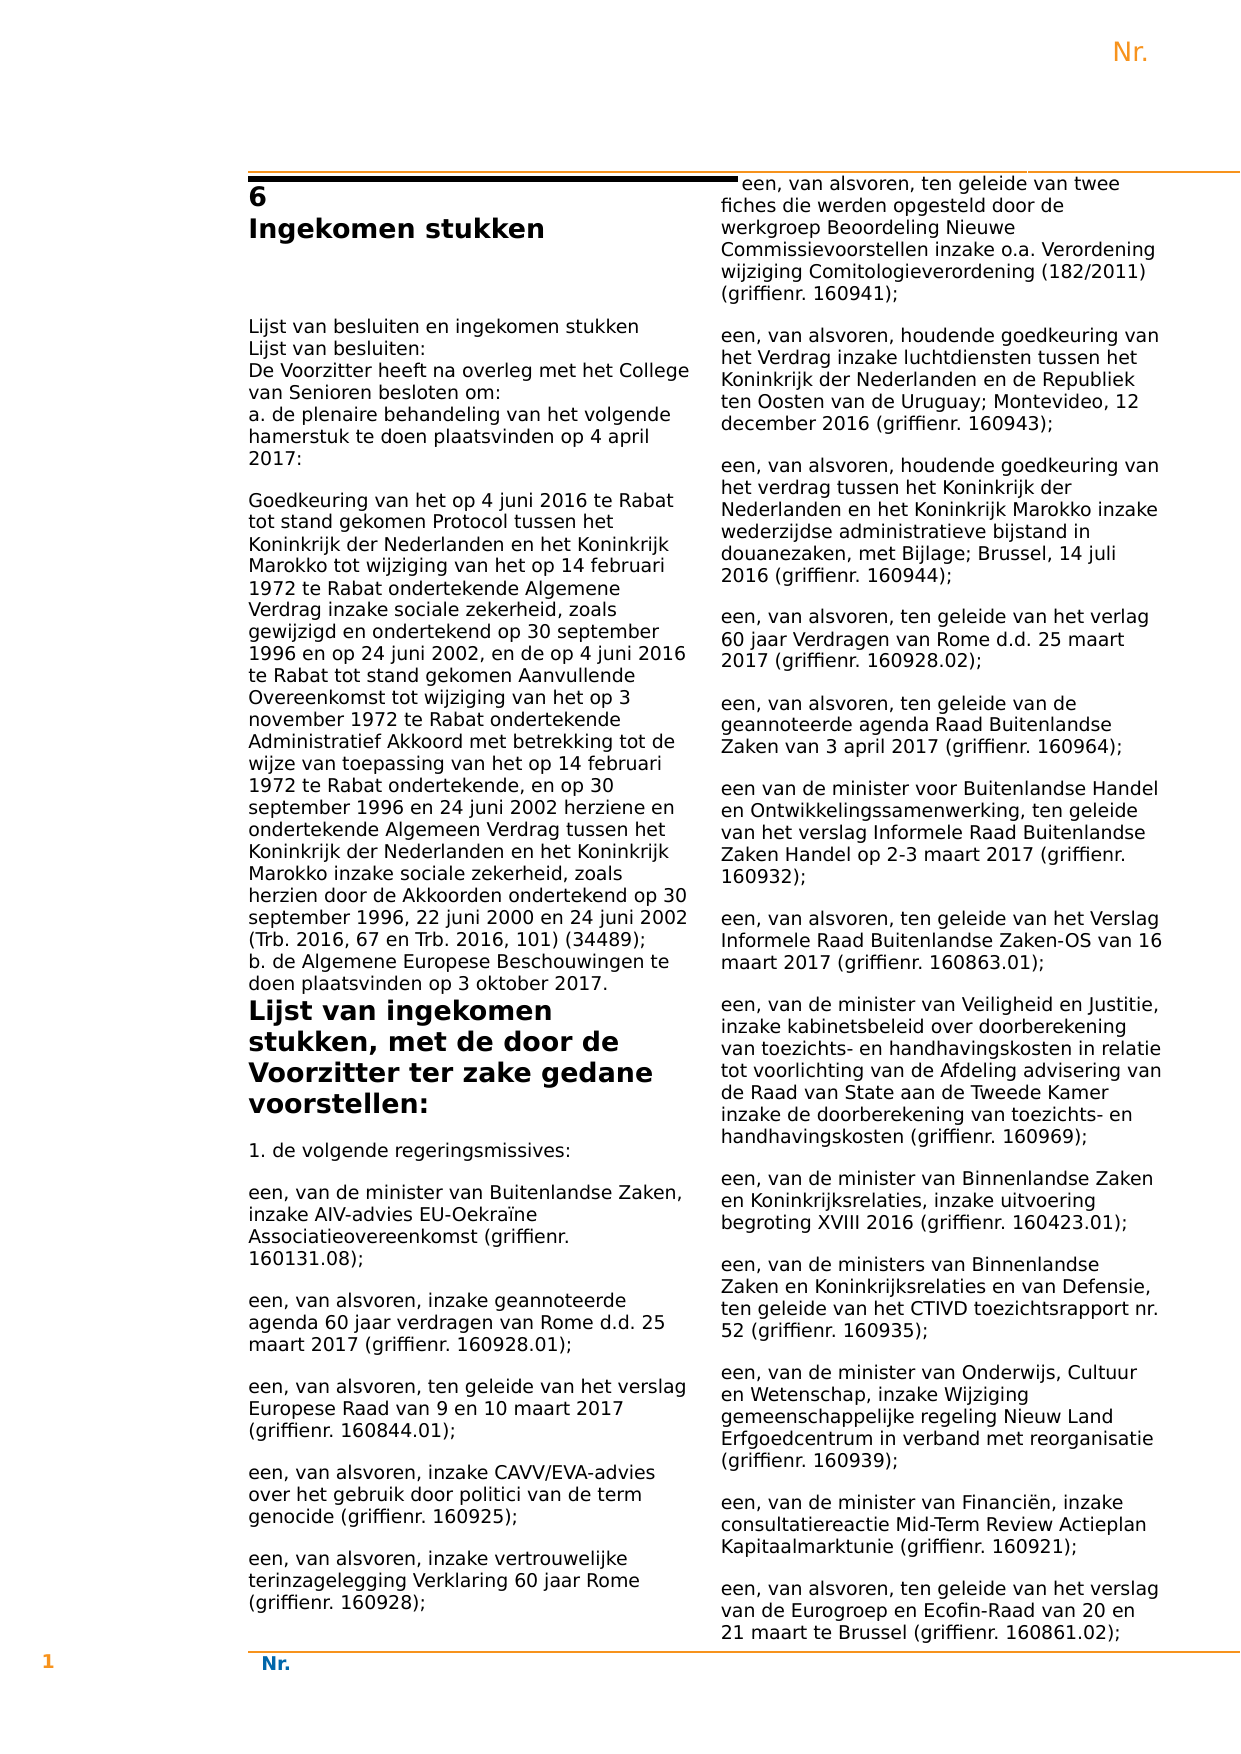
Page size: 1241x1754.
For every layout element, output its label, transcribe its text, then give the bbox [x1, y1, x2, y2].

text Lijst van besluiten: [248, 338, 691, 359]
text een, van alsvoren, ten geleide van het verslag van de Eurogroep en Ecofin-Raad van 20 en 21 maart te Brussel (griffienr. 160861.02); [721, 1578, 1163, 1644]
text een, van de minister van Veiligheid en Justitie, inzake kabinetsbeleid over doorberekening van toezichts- en handhavingskosten in relatie tot voorlichting van de Afdeling advisering van de Raad van State aan de Tweede Kamer inzake de doorberekening van toezichts- en handhavingskosten (griffienr. 160969); [721, 994, 1163, 1148]
text een, van alsvoren, houdende goedkeuring van het verdrag tussen het Koninkrijk der Nederlanden en het Koninkrijk Marokko inzake wederzijdse administratieve bijstand in douanezaken, met Bijlage; Brussel, 14 juli 2016 (griffienr. 160944); [721, 454, 1163, 586]
text een van de minister voor Buitenlandse Handel en Ontwikkelingssamenwerking, ten geleide van het verslag Informele Raad Buitenlandse Zaken Handel op 2-3 maart 2017 (griffienr. 160932); [721, 778, 1163, 888]
text a. de plenaire behandeling van het volgende hamerstuk te doen plaatsvinden op 4 april 2017: [248, 403, 691, 469]
text een, van alsvoren, inzake geannoteerde agenda 60 jaar verdragen van Rome d.d. 25 maart 2017 (griffienr. 160928.01); [248, 1290, 691, 1356]
text een, van alsvoren, houdende goedkeuring van het Verdrag inzake luchtdiensten tussen het Koninkrijk der Nederlanden en de Republiek ten Oosten van de Uruguay; Montevideo, 12 december 2016 (griffienr. 160943); [721, 325, 1163, 434]
text De Voorzitter heeft na overleg met het College van Senioren besloten om: [248, 359, 691, 403]
text een, van alsvoren, ten geleide van twee fiches die werden opgesteld door de werkgroep Beoordeling Nieuwe Commissievoorstellen inzake o.a. Verordening wijziging Comitologieverordening (182/2011) (griffienr. 160941); [721, 173, 1163, 305]
text 1. de volgende regeringsmissives: [248, 1140, 691, 1162]
text een, van de minister van Financiën, inzake consultatiereactie Mid-Term Review Actieplan Kapitaalmarktunie (griffienr. 160921); [721, 1492, 1163, 1558]
text een, van de minister van Buitenlandse Zaken, inzake AIV-advies EU-Oekraïne Associatieovereenkomst (griffienr. 160131.08); [248, 1182, 691, 1270]
text een, van de minister van Onderwijs, Cultuur en Wetenschap, inzake Wijziging gemeenschappelijke regeling Nieuw Land Erfgoedcentrum in verband met reorganisatie (griffienr. 160939); [721, 1362, 1163, 1472]
text Lijst van besluiten en ingekomen stukken [248, 316, 691, 338]
title 6 Ingekomen stukken [248, 182, 691, 244]
text een, van alsvoren, ten geleide van de geannoteerde agenda Raad Buitenlandse Zaken van 3 april 2017 (griffienr. 160964); [721, 692, 1163, 758]
text Goedkeuring van het op 4 juni 2016 te Rabat tot stand gekomen Protocol tussen het Koninkrijk der Nederlanden en het Koninkrijk Marokko tot wijziging van het op 14 februari 1972 te Rabat ondertekende Algemene Verdrag inzake sociale zekerheid, zoals gewijzigd en ondertekend op 30 september 1996 en op 24 juni 2002, en de op 4 juni 2016 te Rabat tot stand gekomen Aanvullende Overeenkomst tot wijziging van het op 3 november 1972 te Rabat ondertekende Administratief Akkoord met betrekking tot de wijze van toepassing van het op 14 februari 1972 te Rabat ondertekende, en op 30 september 1996 en 24 juni 2002 herziene en ondertekende Algemeen Verdrag tussen het Koninkrijk der Nederlanden en het Koninkrijk Marokko inzake sociale zekerheid, zoals herzien door de Akkoorden ondertekend op 30 september 1996, 22 juni 2000 en 24 juni 2002 (Trb. 2016, 67 en Trb. 2016, 101) (34489); [248, 489, 691, 951]
text b. de Algemene Europese Beschouwingen te doen plaatsvinden op 3 oktober 2017. [248, 951, 691, 995]
title Lijst van ingekomen stukken, met de door de Voorzitter ter zake gedane voorstellen: [248, 995, 691, 1120]
text een, van alsvoren, ten geleide van het verlag 60 jaar Verdragen van Rome d.d. 25 maart 2017 (griffienr. 160928.02); [721, 606, 1163, 672]
text een, van alsvoren, ten geleide van het Verslag Informele Raad Buitenlandse Zaken-OS van 16 maart 2017 (griffienr. 160863.01); [721, 908, 1163, 974]
text een, van alsvoren, inzake vertrouwelijke terinzagelegging Verklaring 60 jaar Rome (griffienr. 160928); [248, 1548, 691, 1614]
text een, van alsvoren, inzake CAVV/EVA-advies over het gebruik door politici van de term genocide (griffienr. 160925); [248, 1462, 691, 1528]
text een, van alsvoren, ten geleide van het verslag Europese Raad van 9 en 10 maart 2017 (griffienr. 160844.01); [248, 1376, 691, 1442]
text een, van de minister van Binnenlandse Zaken en Koninkrijksrelaties, inzake uitvoering begroting XVIII 2016 (griffienr. 160423.01); [721, 1168, 1163, 1234]
text een, van de ministers van Binnenlandse Zaken en Koninkrijksrelaties en van Defensie, ten geleide van het CTIVD toezichtsrapport nr. 52 (griffienr. 160935); [721, 1254, 1163, 1342]
